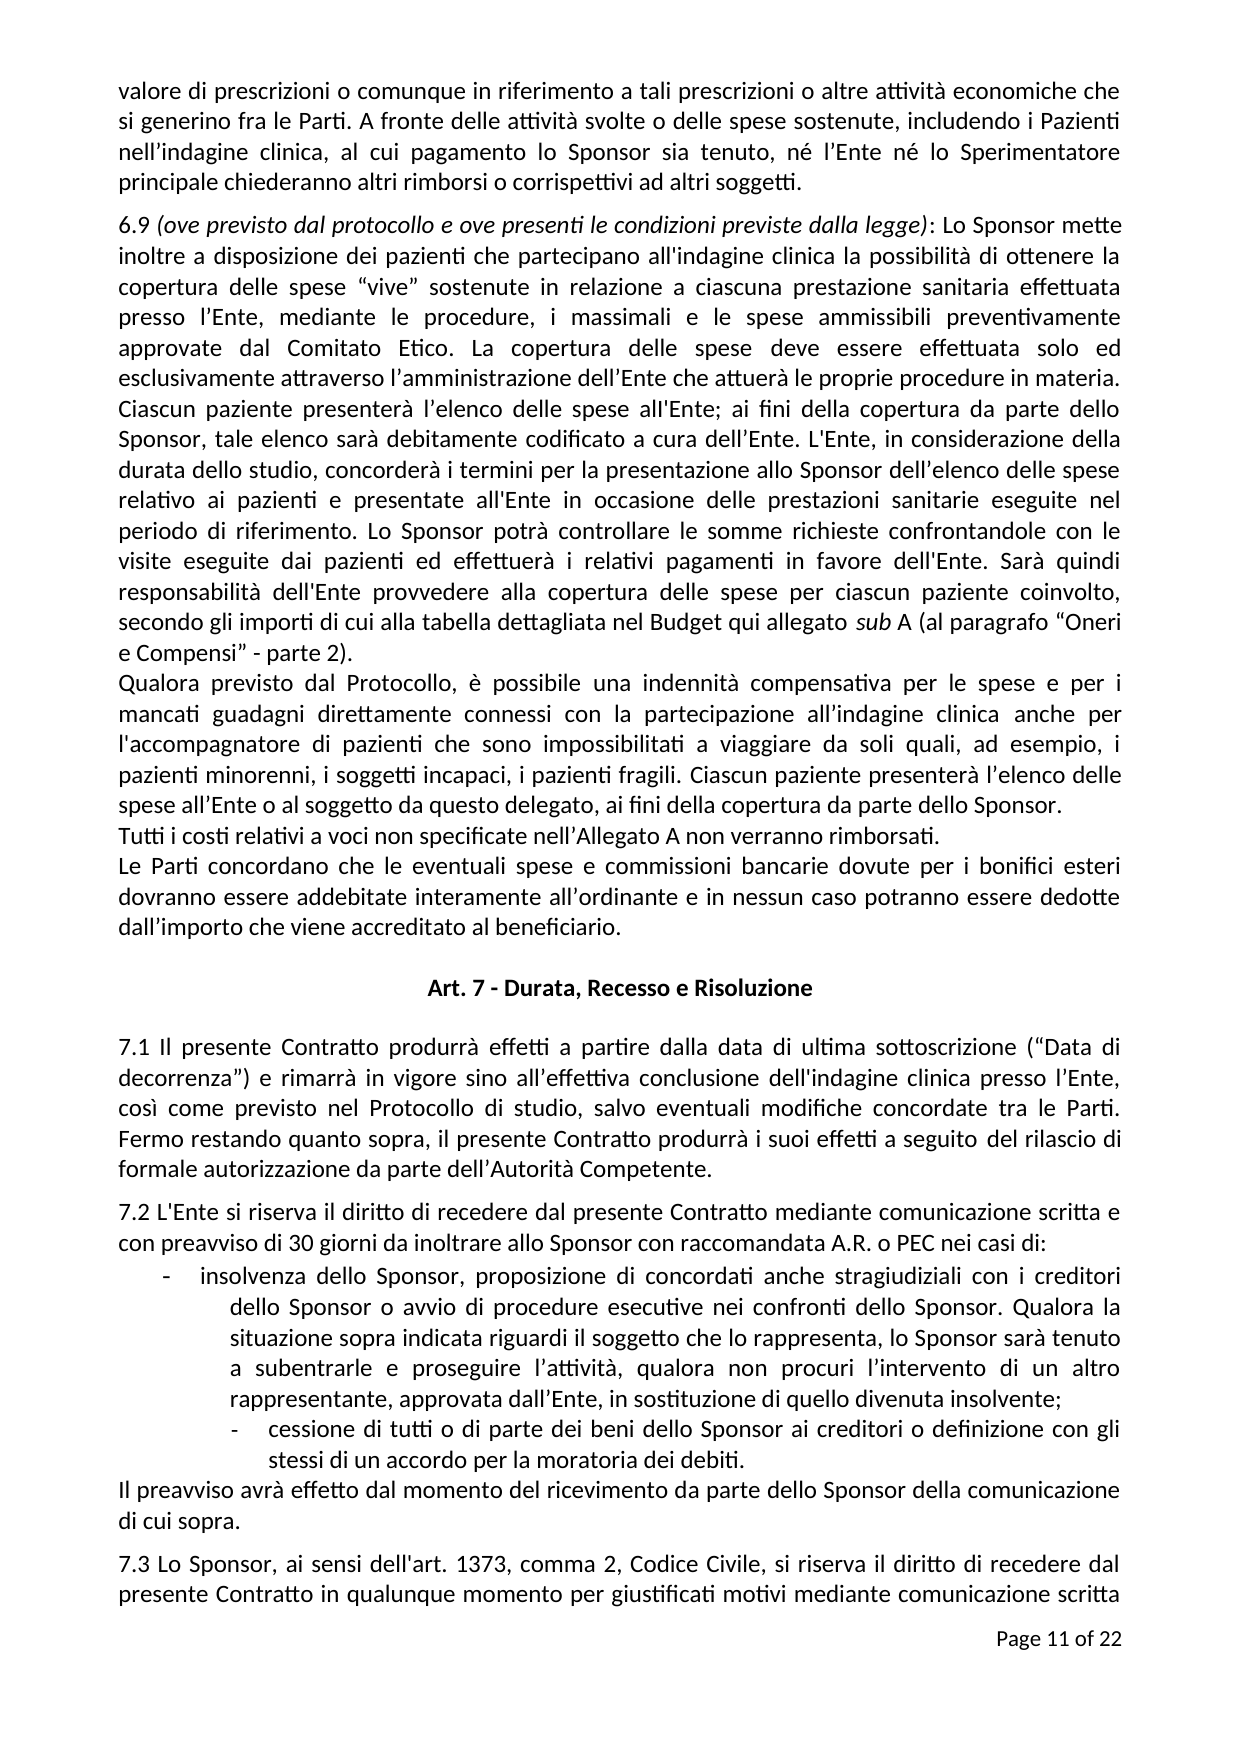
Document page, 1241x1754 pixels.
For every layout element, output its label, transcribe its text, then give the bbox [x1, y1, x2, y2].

text valore di prescrizioni o comunque in riferimento a tali prescrizioni o altre attività economiche che si generino fra le Parti. A fronte delle attività svolte o delle spese sostenute, includendo i Pazienti nell’indagine clinica, al cui pagamento lo Sponsor sia tenuto, né l’Ente né lo Sperimentatore principale chiederanno altri rimborsi o corrispettivi ad altri soggetti. [118, 75, 1122, 197]
text 7.1 Il presente Contratto produrrà effetti a partire dalla data di ultima sottoscrizione (“Data di decorrenza”) e rimarrà in vigore sino all’effettiva conclusione dell'indagine clinica presso l’Ente, così come previsto nel Protocollo di studio, salvo eventuali modifiche concordate tra le Parti. Fermo restando quanto sopra, il presente Contratto produrrà i suoi effetti a seguito del rilascio di formale autorizzazione da parte dell’Autorità Competente. [118, 1031, 1122, 1184]
text Le Parti concordano che le eventuali spese e commissioni bancarie dovute per i bonifici esteri dovranno essere addebitate interamente all’ordinante e in nessun caso potranno essere dedotte dall’importo che viene accreditato al beneficiario. [118, 851, 1122, 942]
list cessione di tutti o di parte dei beni dello Sponsor ai creditori o definizione con gli stessi di un accordo per la moratoria dei debiti. [231, 1413, 1122, 1474]
text Tutti i costi relativi a voci non specificate nell’Allegato A non verranno rimborsati. [118, 820, 1122, 851]
text Il preavviso avrà effetto dal momento del ricevimento da parte dello Sponsor della comunicazione di cui sopra. [118, 1474, 1122, 1536]
text 6.9 (ove previsto dal protocollo e ove presenti le condizioni previste dalla legge): Lo Sponsor mette inoltre a disposizione dei pazienti che partecipano all'indagine clinica la possibilità di ottenere la copertura delle spese “vive” sostenute in relazione a ciascuna prestazione sanitaria effettuata presso l’Ente, mediante le procedure, i massimali e le spese ammissibili preventivamente approvate dal Comitato Etico. La copertura delle spese deve essere effettuata solo ed esclusivamente attraverso l’amministrazione dell’Ente che attuerà le proprie procedure in materia. Ciascun paziente presenterà l’elenco delle spese alI'Ente; ai fini della copertura da parte dello Sponsor, tale elenco sarà debitamente codificato a cura dell’Ente. L'Ente, in considerazione della durata dello studio, concorderà i termini per la presentazione allo Sponsor dell’elenco delle spese relativo ai pazienti e presentate all'Ente in occasione delle prestazioni sanitarie eseguite nel periodo di riferimento. Lo Sponsor potrà controllare le somme richieste confrontandole con le visite eseguite dai pazienti ed effettuerà i relativi pagamenti in favore dell'Ente. Sarà quindi responsabilità dell'Ente provvedere alla copertura delle spese per ciascun paziente coinvolto, secondo gli importi di cui alla tabella dettagliata nel Budget qui allegato sub A (al paragrafo “Oneri e Compensi” - parte 2). [118, 209, 1122, 667]
text Art. 7 - Durata, Recesso e Risoluzione [118, 973, 1122, 1003]
text Qualora previsto dal Protocollo, è possibile una indennità compensativa per le spese e per i mancati guadagni direttamente connessi con la partecipazione all’indagine clinica anche per l'accompagnatore di pazienti che sono impossibilitati a viaggiare da soli quali, ad esempio, i pazienti minorenni, i soggetti incapaci, i pazienti fragili. Ciascun paziente presenterà l’elenco delle spese all’Ente o al soggetto da questo delegato, ai fini della copertura da parte dello Sponsor. [118, 667, 1122, 820]
text 7.3 Lo Sponsor, ai sensi dell'art. 1373, comma 2, Codice Civile, si riserva il diritto di recedere dal presente Contratto in qualunque momento per giustificati motivi mediante comunicazione scritta [118, 1548, 1122, 1609]
list insolvenza dello Sponsor, proposizione di concordati anche stragiudiziali con i creditori dello Sponsor o avvio di procedure esecutive nei confronti dello Sponsor. Qualora la situazione sopra indicata riguardi il soggetto che lo rappresenta, lo Sponsor sarà tenuto a subentrarle e proseguire l’attività, qualora non procuri l’intervento di un altro rappresentante, approvata dall’Ente, in sostituzione di quello divenuta insolvente; [162, 1257, 1122, 1413]
text 7.2 L'Ente si riserva il diritto di recedere dal presente Contratto mediante comunicazione scritta e con preavviso di 30 giorni da inoltrare allo Sponsor con raccomandata A.R. o PEC nei casi di: [118, 1196, 1122, 1257]
